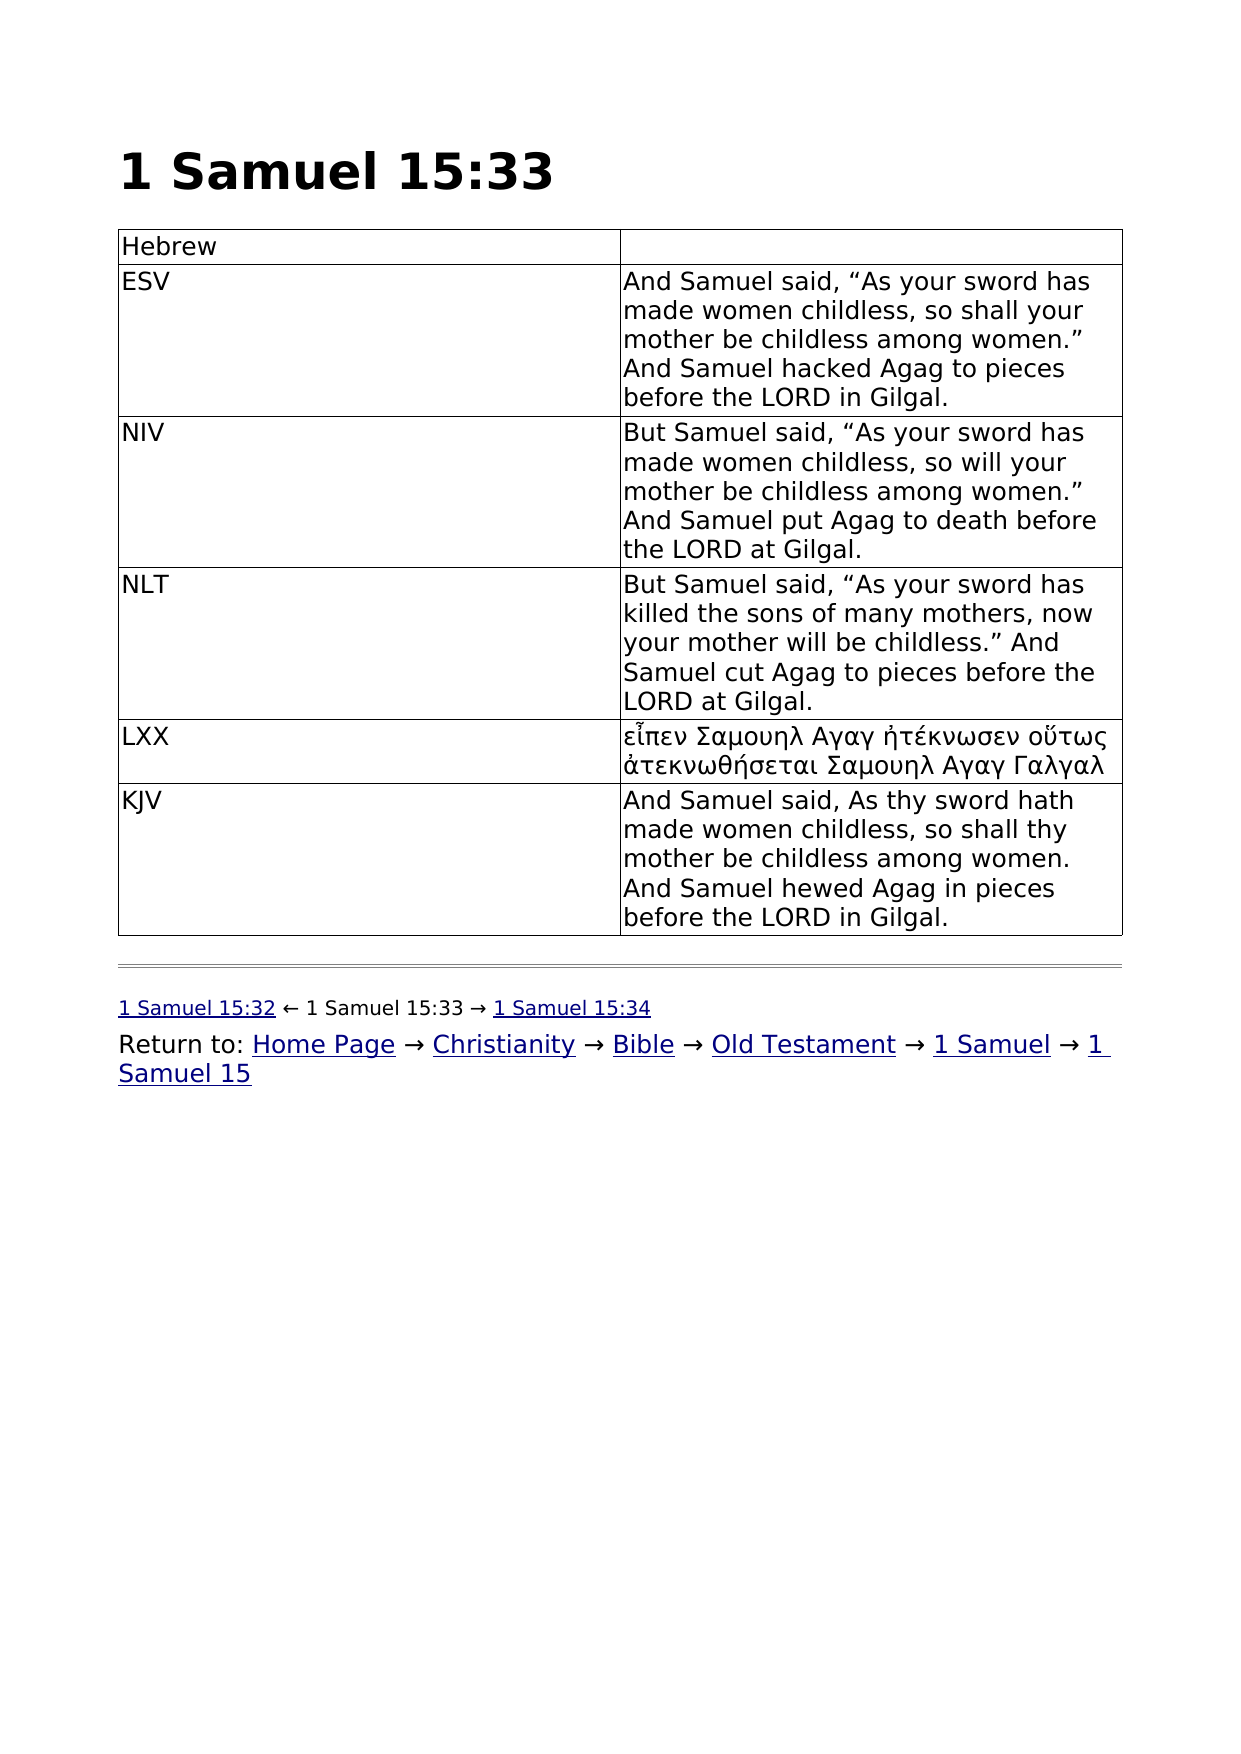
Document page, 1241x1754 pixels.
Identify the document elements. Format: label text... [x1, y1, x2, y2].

table_cell ESV [119, 265, 620, 416]
subtitle 1 Samuel 15:33 [118, 143, 1122, 201]
table_cell KJV [119, 784, 620, 935]
text Return to: Home Page → Christianity → Bible → Old Testament → 1 Samuel → 1 Samuel 15 [118, 1030, 1122, 1089]
table_header [621, 230, 1122, 264]
table_header Hebrew [119, 230, 620, 264]
table_cell But Samuel said, “As your sword has made women childless, so will your mother be childless among women.” And Samuel put Agag to death before the LORD at Gilgal. [621, 417, 1122, 567]
text 1 Samuel 15:32 ← 1 Samuel 15:33 → 1 Samuel 15:34 [118, 996, 1122, 1030]
table_cell And Samuel said, As thy sword hath made women childless, so shall thy mother be childless among women. And Samuel hewed Agag in pieces before the LORD in Gilgal. [621, 784, 1122, 935]
table_cell But Samuel said, “As your sword has killed the sons of many mothers, now your mother will be childless.” And Samuel cut Agag to pieces before the LORD at Gilgal. [621, 568, 1122, 719]
table_cell εἶπεν Σαμουηλ Αγαγ ἠτέκνωσεν οὕτως ἀτεκνωθήσεται Σαμουηλ Αγαγ Γαλγαλ [621, 720, 1122, 783]
table_cell LXX [119, 720, 620, 783]
table_cell And Samuel said, “As your sword has made women childless, so shall your mother be childless among women.” And Samuel hacked Agag to pieces before the LORD in Gilgal. [621, 265, 1122, 416]
table_cell NIV [119, 417, 620, 567]
table_cell NLT [119, 568, 620, 719]
